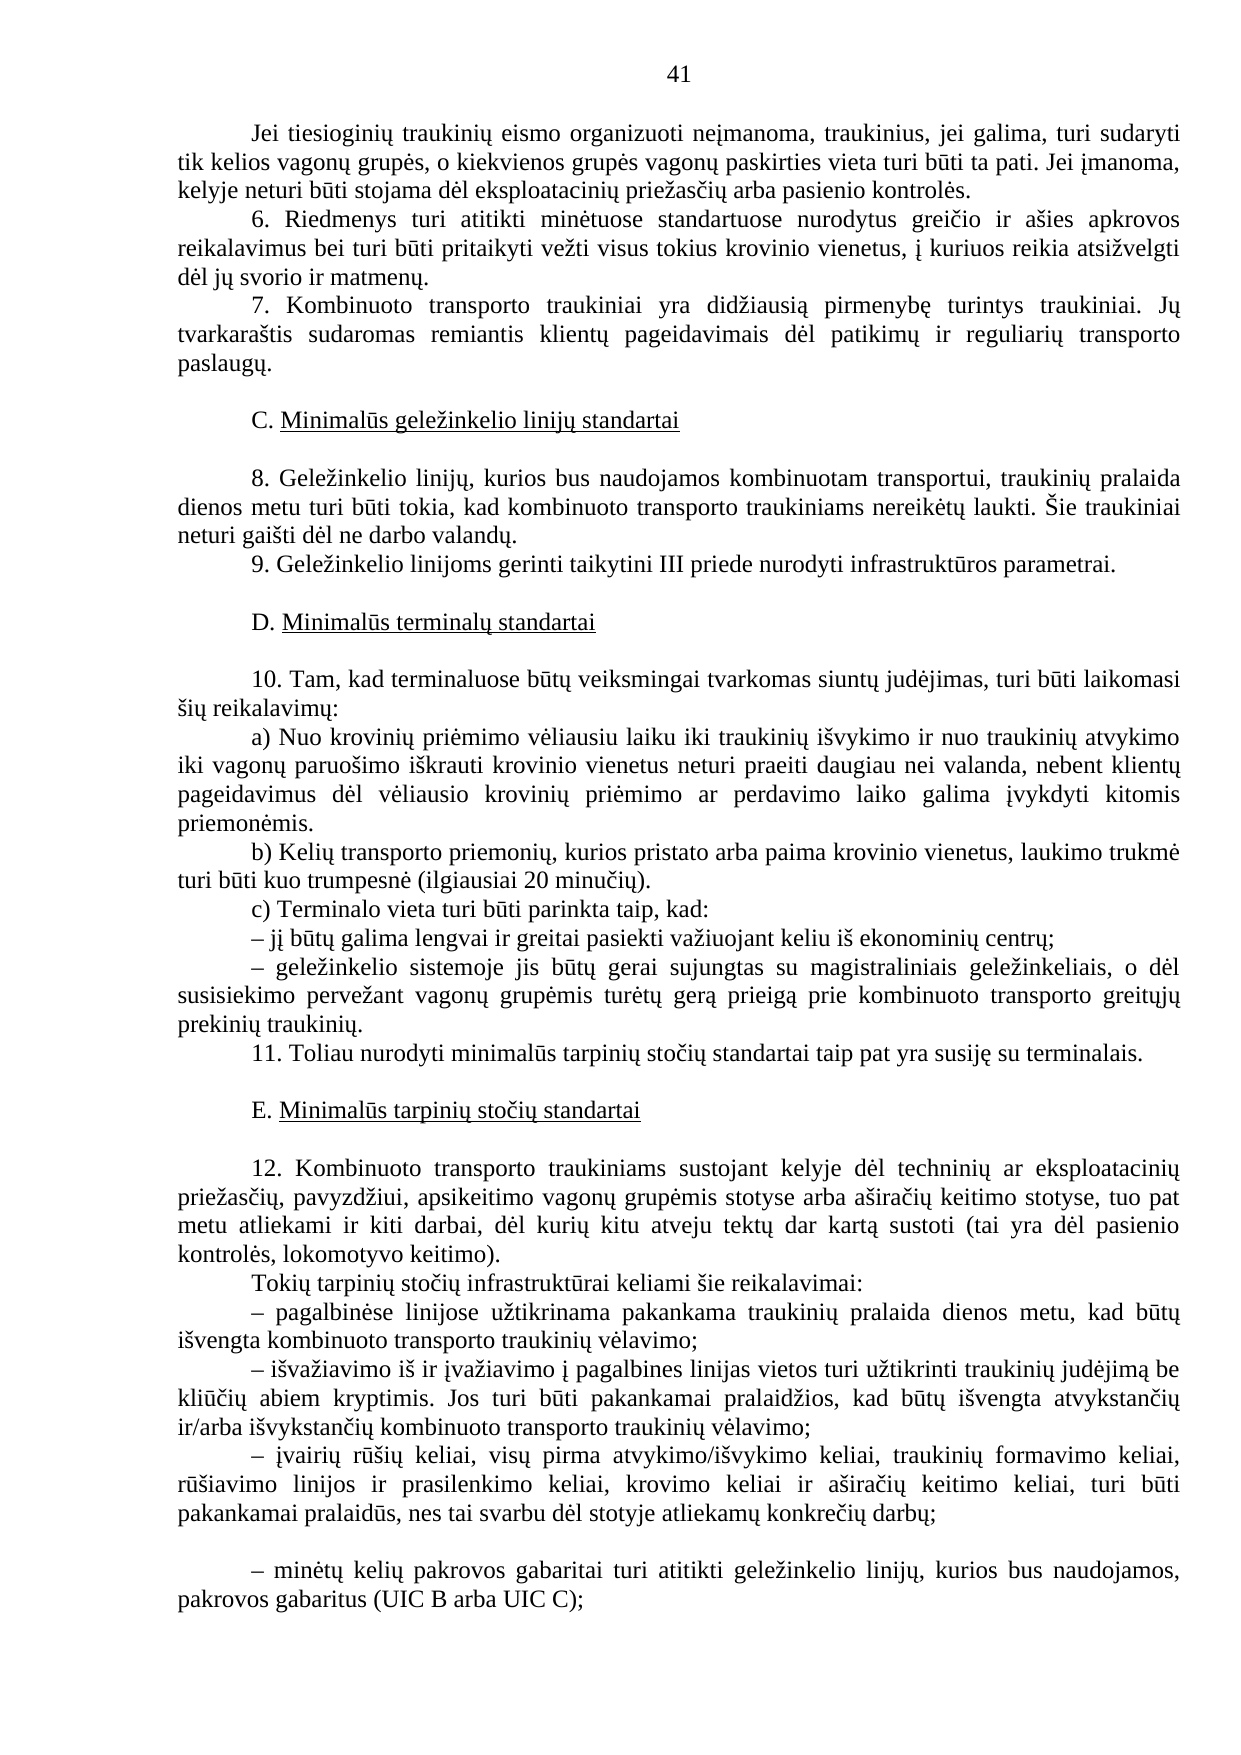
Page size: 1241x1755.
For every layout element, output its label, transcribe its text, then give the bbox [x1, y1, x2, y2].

text 12. Kombinuoto transporto traukiniams sustojant kelyje dėl techninių ar eksploatacinių priežasčių, pavyzdžiui, apsikeitimo vagonų grupėmis stotyse arba aširačių keitimo stotyse, tuo pat metu atliekami ir kiti darbai, dėl kurių kitu atveju tektų dar kartą sustoti (tai yra dėl pasienio kontrolės, lokomotyvo keitimo). [177, 1153, 1181, 1268]
text C. Minimalūs geležinkelio linijų standartai [177, 406, 1181, 434]
text 9. Geležinkelio linijoms gerinti taikytini III priede nurodyti infrastruktūros parametrai. [177, 549, 1181, 578]
text – jį būtų galima lengvai ir greitai pasiekti važiuojant keliu iš ekonominių centrų; [177, 923, 1181, 952]
text – pagalbinėse linijose užtikrinama pakankama traukinių pralaida dienos metu, kad būtų išvengta kombinuoto transporto traukinių vėlavimo; [177, 1297, 1181, 1354]
text 8. Geležinkelio linijų, kurios bus naudojamos kombinuotam transportui, traukinių pralaida dienos metu turi būti tokia, kad kombinuoto transporto traukiniams nereikėtų laukti. Šie traukiniai neturi gaišti dėl ne darbo valandų. [177, 463, 1181, 549]
text E. Minimalūs tarpinių stočių standartai [177, 1096, 1181, 1124]
text 10. Tam, kad terminaluose būtų veiksmingai tvarkomas siuntų judėjimas, turi būti laikomasi šių reikalavimų: [177, 664, 1181, 722]
text a) Nuo krovinių priėmimo vėliausiu laiku iki traukinių išvykimo ir nuo traukinių atvykimo iki vagonų paruošimo iškrauti krovinio vienetus neturi praeiti daugiau nei valanda, nebent klientų pageidavimus dėl vėliausio krovinių priėmimo ar perdavimo laiko galima įvykdyti kitomis priemonėmis. [177, 722, 1181, 837]
text Jei tiesioginių traukinių eismo organizuoti neįmanoma, traukinius, jei galima, turi sudaryti tik kelios vagonų grupės, o kiekvienos grupės vagonų paskirties vieta turi būti ta pati. Jei įmanoma, kelyje neturi būti stojama dėl eksploatacinių priežasčių arba pasienio kontrolės. [177, 118, 1181, 204]
text – išvažiavimo iš ir įvažiavimo į pagalbines linijas vietos turi užtikrinti traukinių judėjimą be kliūčių abiem kryptimis. Jos turi būti pakankamai pralaidžios, kad būtų išvengta atvykstančių ir/arba išvykstančių kombinuoto transporto traukinių vėlavimo; [177, 1354, 1181, 1441]
text – minėtų kelių pakrovos gabaritai turi atitikti geležinkelio linijų, kurios bus naudojamos, pakrovos gabaritus (UIC B arba UIC C); [177, 1556, 1181, 1613]
text 6. Riedmenys turi atitikti minėtuose standartuose nurodytus greičio ir ašies apkrovos reikalavimus bei turi būti pritaikyti vežti visus tokius krovinio vienetus, į kuriuos reikia atsižvelgti dėl jų svorio ir matmenų. [177, 204, 1181, 291]
text – geležinkelio sistemoje jis būtų gerai sujungtas su magistraliniais geležinkeliais, o dėl susisiekimo pervežant vagonų grupėmis turėtų gerą prieigą prie kombinuoto transporto greitųjų prekinių traukinių. [177, 952, 1181, 1038]
text D. Minimalūs terminalų standartai [177, 607, 1181, 636]
text c) Terminalo vieta turi būti parinkta taip, kad: [177, 894, 1181, 923]
text b) Kelių transporto priemonių, kurios pristato arba paima krovinio vienetus, laukimo trukmė turi būti kuo trumpesnė (ilgiausiai 20 minučių). [177, 837, 1181, 894]
text 11. Toliau nurodyti minimalūs tarpinių stočių standartai taip pat yra susiję su terminalais. [177, 1038, 1181, 1067]
text 7. Kombinuoto transporto traukiniai yra didžiausią pirmenybę turintys traukiniai. Jų tvarkaraštis sudaromas remiantis klientų pageidavimais dėl patikimų ir reguliarių transporto paslaugų. [177, 291, 1181, 377]
text – įvairių rūšių keliai, visų pirma atvykimo/išvykimo keliai, traukinių formavimo keliai, rūšiavimo linijos ir prasilenkimo keliai, krovimo keliai ir aširačių keitimo keliai, turi būti pakankamai pralaidūs, nes tai svarbu dėl stotyje atliekamų konkrečių darbų; [177, 1441, 1181, 1527]
text Tokių tarpinių stočių infrastruktūrai keliami šie reikalavimai: [177, 1268, 1181, 1297]
